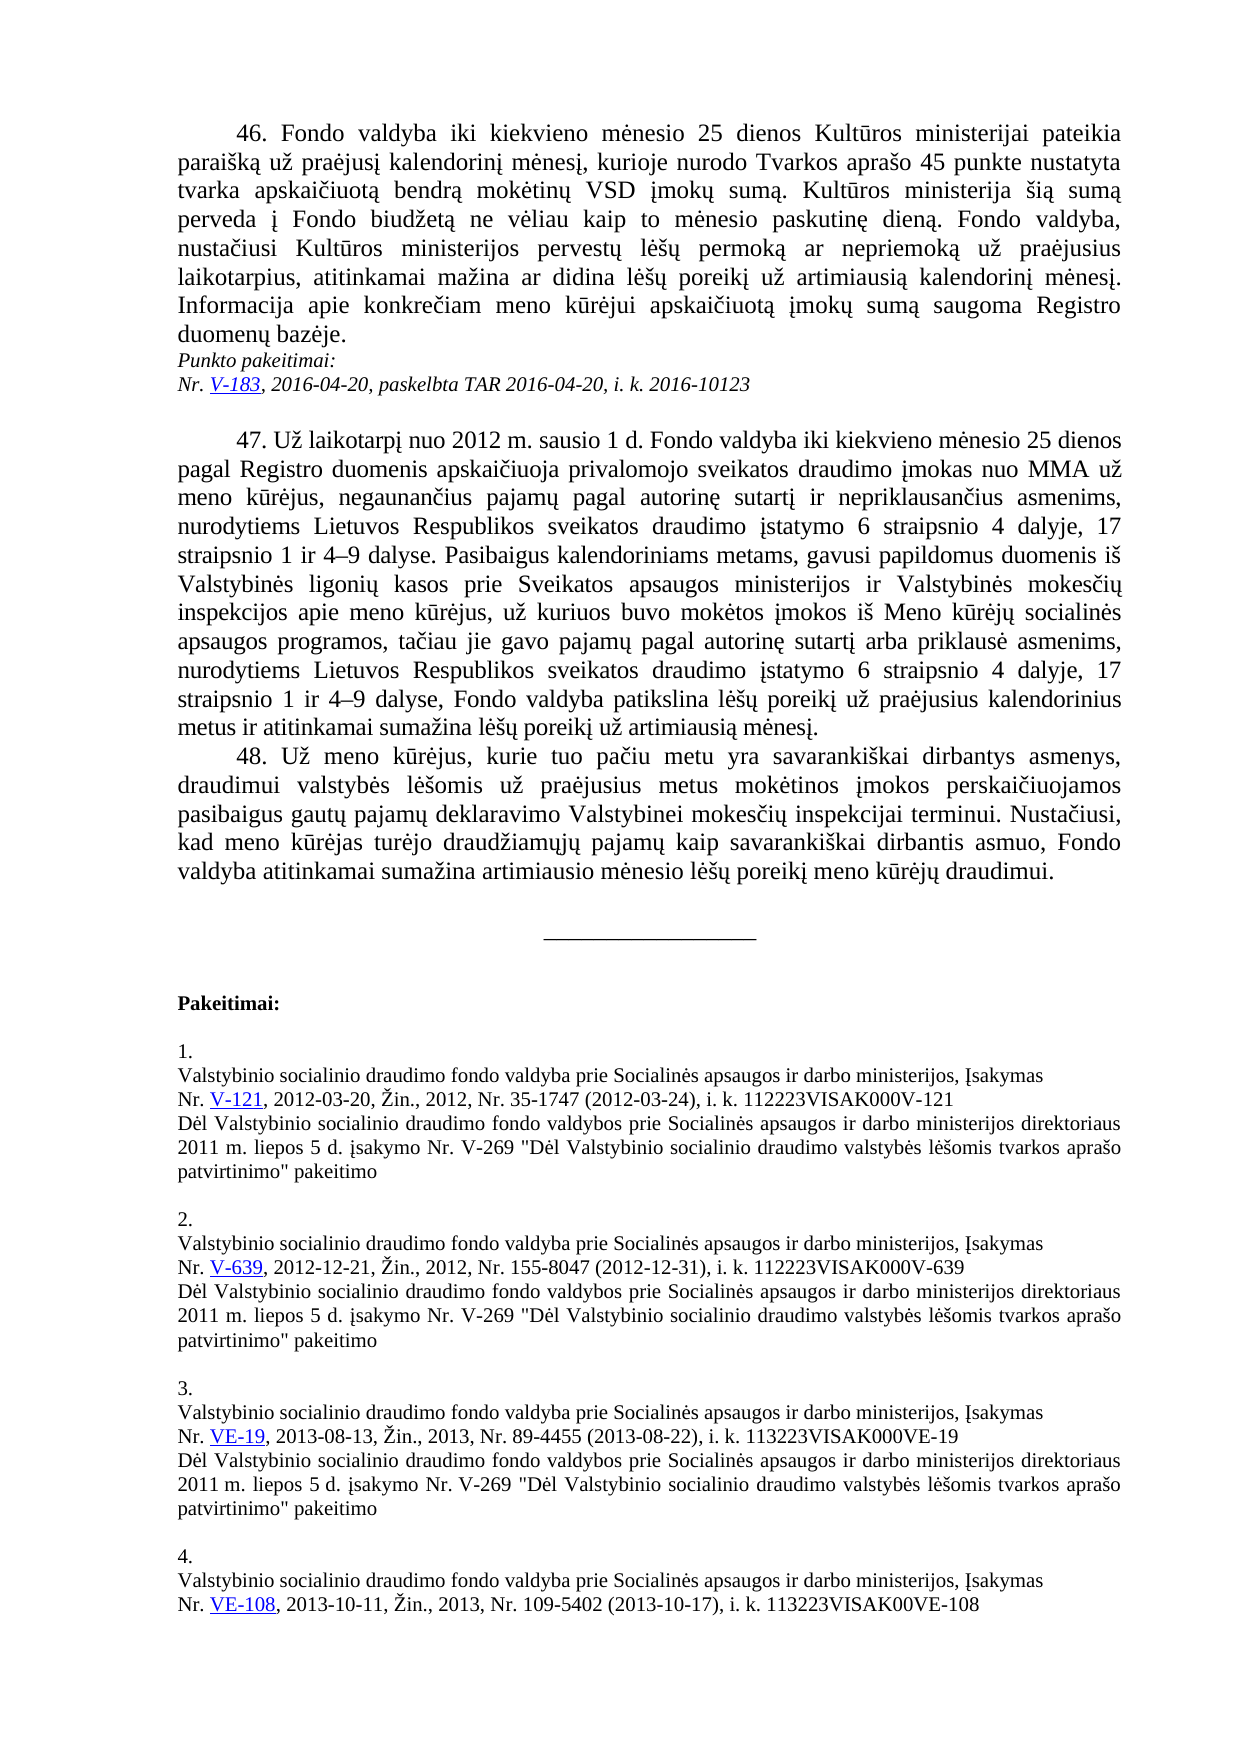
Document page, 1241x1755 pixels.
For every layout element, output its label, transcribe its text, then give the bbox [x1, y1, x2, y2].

text 2. [177, 1207, 1122, 1231]
text 48. Už meno kūrėjus, kurie tuo pačiu metu yra savarankiškai dirbantys asmenys, draudimui valstybės lėšomis už praėjusius metus mokėtinos įmokos perskaičiuojamos pasibaigus gautų pajamų deklaravimo Valstybinei mokesčių inspekcijai terminui. Nustačiusi, kad meno kūrėjas turėjo draudžiamųjų pajamų kaip savarankiškai dirbantis asmuo, Fondo valdyba atitinkamai sumažina artimiausio mėnesio lėšų poreikį meno kūrėjų draudimui. [177, 741, 1122, 885]
text Nr. V-121, 2012-03-20, Žin., 2012, Nr. 35-1747 (2012-03-24), i. k. 112223VISAK000V-121 [177, 1087, 1122, 1111]
text Nr. V-639, 2012-12-21, Žin., 2012, Nr. 155-8047 (2012-12-31), i. k. 112223VISAK000V-639 [177, 1255, 1122, 1279]
text Dėl Valstybinio socialinio draudimo fondo valdybos prie Socialinės apsaugos ir darbo ministerijos direktoriaus 2011 m. liepos 5 d. įsakymo Nr. V-269 "Dėl Valstybinio socialinio draudimo valstybės lėšomis tvarkos aprašo patvirtinimo" pakeitimo [177, 1111, 1122, 1183]
text Valstybinio socialinio draudimo fondo valdyba prie Socialinės apsaugos ir darbo ministerijos, Įsakymas [177, 1231, 1122, 1255]
text Nr. VE-108, 2013-10-11, Žin., 2013, Nr. 109-5402 (2013-10-17), i. k. 113223VISAK00VE-108 [177, 1592, 1122, 1616]
text Valstybinio socialinio draudimo fondo valdyba prie Socialinės apsaugos ir darbo ministerijos, Įsakymas [177, 1568, 1122, 1592]
text 4. [177, 1544, 1122, 1568]
text 46. Fondo valdyba iki kiekvieno mėnesio 25 dienos Kultūros ministerijai pateikia paraišką už praėjusį kalendorinį mėnesį, kurioje nurodo Tvarkos aprašo 45 punkte nustatyta tvarka apskaičiuotą bendrą mokėtinų VSD įmokų sumą. Kultūros ministerija šią sumą perveda į Fondo biudžetą ne vėliau kaip to mėnesio paskutinę dieną. Fondo valdyba, nustačiusi Kultūros ministerijos pervestų lėšų permoką ar nepriemoką už praėjusius laikotarpius, atitinkamai mažina ar didina lėšų poreikį už artimiausią kalendorinį mėnesį. Informacija apie konkrečiam meno kūrėjui apskaičiuotą įmokų sumą saugoma Registro duomenų bazėje. [177, 118, 1122, 348]
text 3. [177, 1376, 1122, 1400]
text 47. Už laikotarpį nuo 2012 m. sausio 1 d. Fondo valdyba iki kiekvieno mėnesio 25 dienos pagal Registro duomenis apskaičiuoja privalomojo sveikatos draudimo įmokas nuo MMA už meno kūrėjus, negaunančius pajamų pagal autorinę sutartį ir nepriklausančius asmenims, nurodytiems Lietuvos Respublikos sveikatos draudimo įstatymo 6 straipsnio 4 dalyje, 17 straipsnio 1 ir 4–9 dalyse. Pasibaigus kalendoriniams metams, gavusi papildomus duomenis iš Valstybinės ligonių kasos prie Sveikatos apsaugos ministerijos ir Valstybinės mokesčių inspekcijos apie meno kūrėjus, už kuriuos buvo mokėtos įmokos iš Meno kūrėjų socialinės apsaugos programos, tačiau jie gavo pajamų pagal autorinę sutartį arba priklausė asmenims, nurodytiems Lietuvos Respublikos sveikatos draudimo įstatymo 6 straipsnio 4 dalyje, 17 straipsnio 1 ir 4–9 dalyse, Fondo valdyba patikslina lėšų poreikį už praėjusius kalendorinius metus ir atitinkamai sumažina lėšų poreikį už artimiausią mėnesį. [177, 425, 1122, 741]
text Nr. V-183, 2016-04-20, paskelbta TAR 2016-04-20, i. k. 2016-10123 [177, 372, 1122, 396]
text Nr. VE-19, 2013-08-13, Žin., 2013, Nr. 89-4455 (2013-08-22), i. k. 113223VISAK000VE-19 [177, 1424, 1122, 1448]
text Valstybinio socialinio draudimo fondo valdyba prie Socialinės apsaugos ir darbo ministerijos, Įsakymas [177, 1063, 1122, 1087]
text 1. [177, 1039, 1122, 1063]
text Dėl Valstybinio socialinio draudimo fondo valdybos prie Socialinės apsaugos ir darbo ministerijos direktoriaus 2011 m. liepos 5 d. įsakymo Nr. V-269 "Dėl Valstybinio socialinio draudimo valstybės lėšomis tvarkos aprašo patvirtinimo" pakeitimo [177, 1448, 1122, 1520]
text Punkto pakeitimai: [177, 348, 1122, 372]
text Valstybinio socialinio draudimo fondo valdyba prie Socialinės apsaugos ir darbo ministerijos, Įsakymas [177, 1400, 1122, 1424]
text Dėl Valstybinio socialinio draudimo fondo valdybos prie Socialinės apsaugos ir darbo ministerijos direktoriaus 2011 m. liepos 5 d. įsakymo Nr. V-269 "Dėl Valstybinio socialinio draudimo valstybės lėšomis tvarkos aprašo patvirtinimo" pakeitimo [177, 1279, 1122, 1352]
text _________________ [177, 914, 1122, 942]
text Pakeitimai: [177, 991, 1122, 1015]
